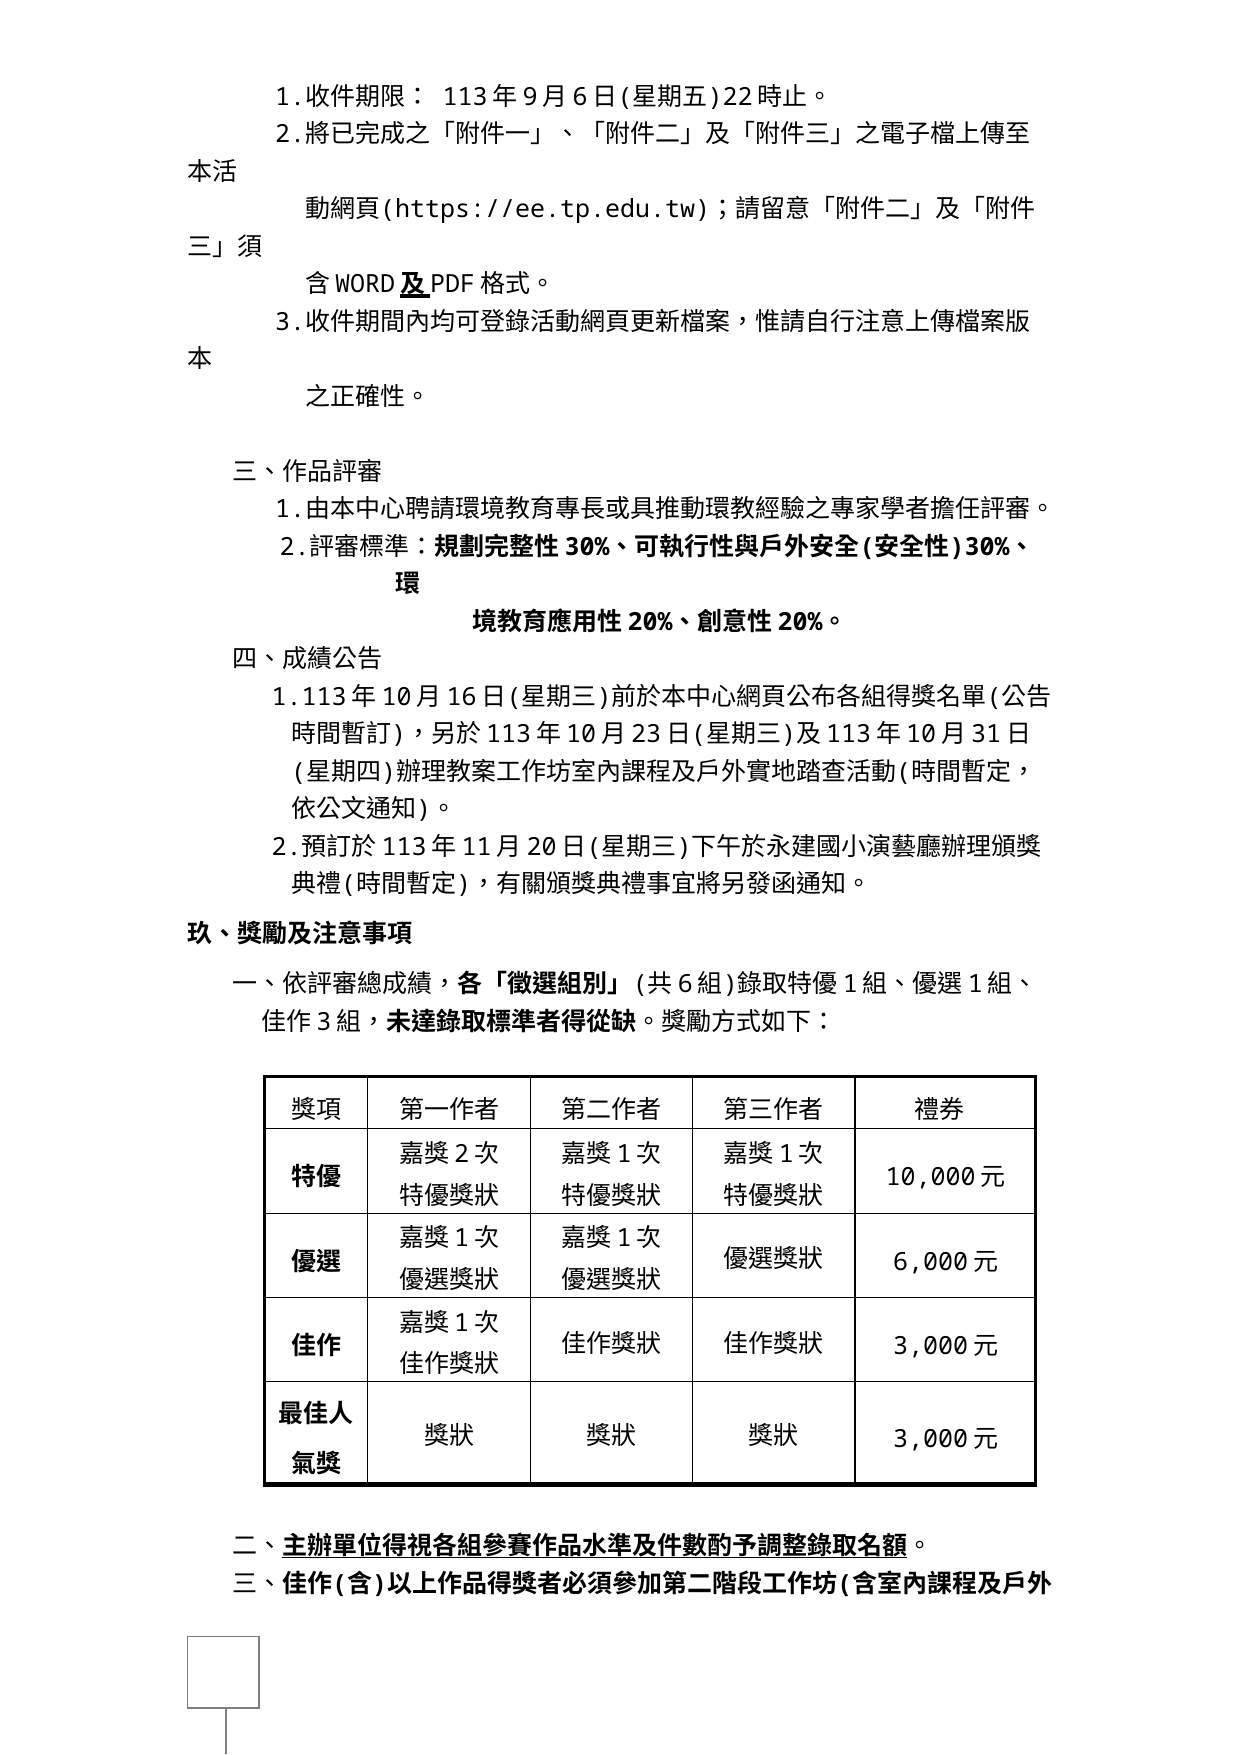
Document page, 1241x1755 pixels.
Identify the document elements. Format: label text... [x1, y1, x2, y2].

text 三、佳作(含)以上作品得獎者必須參加第二階段工作坊(含室內課程及戶外實地踏查課程)並依照評審委員意見繳交修正後教案及作品展版介紹表。 [232, 1562, 1053, 1599]
text 2.評審標準：規劃完整性30%、可執行性與戶外安全(安全性)30%、環 [234, 525, 1053, 600]
table_header 獎項 [266, 1078, 367, 1128]
text 1.由本中心聘請環境教育專長或具推動環教經驗之專家學者擔任評審。 [187, 487, 1053, 525]
text 2.預訂於113年11月20日(星期三)下午於永建國小演藝廳辦理頒獎典禮(時間暫定)，有關頒獎典禮事宜將另發函通知。 [271, 825, 1053, 900]
table_cell 優選獎狀 [693, 1214, 854, 1297]
table_cell 嘉獎1次 特優獎狀 [531, 1129, 692, 1212]
table_header 禮券 [856, 1078, 1034, 1128]
text 玖、獎勵及注意事項 [187, 912, 1053, 950]
table_cell 10,000元 [856, 1129, 1034, 1212]
table_header 第二作者 [531, 1078, 692, 1128]
table_cell 獎狀 [531, 1382, 692, 1482]
text 境教育應用性20%、創意性20%。 [187, 600, 1053, 637]
text 三、作品評審 [187, 450, 1053, 487]
table_cell 佳作獎狀 [531, 1298, 692, 1381]
text 動網頁(https://ee.tp.edu.tw)；請留意「附件二」及「附件三」須 [187, 187, 1053, 262]
table_cell 特優 [266, 1129, 367, 1212]
table_header 第三作者 [693, 1078, 854, 1128]
table_cell 嘉獎2次 特優獎狀 [368, 1129, 530, 1212]
table_cell 優選 [266, 1214, 367, 1297]
text 3.收件期間內均可登錄活動網頁更新檔案，惟請自行注意上傳檔案版本 [187, 300, 1053, 375]
table_cell 最佳人氣獎 [266, 1382, 367, 1482]
table_cell 佳作獎狀 [693, 1298, 854, 1381]
text 之正確性。 [187, 375, 1053, 412]
table_cell 嘉獎1次 特優獎狀 [693, 1129, 854, 1212]
table_cell 嘉獎1次 優選獎狀 [368, 1214, 530, 1297]
text 含WORD及PDF格式。 [187, 262, 1053, 300]
table_header 第一作者 [368, 1078, 530, 1128]
text 四、成績公告 [187, 637, 1053, 675]
table_cell 3,000元 [856, 1298, 1034, 1381]
table_cell 獎狀 [368, 1382, 530, 1482]
text 1.收件期限： 113年9月6日(星期五)22時止。 [187, 75, 1053, 112]
text 一、依評審總成績，各「徵選組別」(共6組)錄取特優1組、優選1組、佳作3組，未達錄取標準者得從缺。獎勵方式如下： [173, 962, 1053, 1037]
table_cell 嘉獎1次 優選獎狀 [531, 1214, 692, 1297]
text 2.將已完成之「附件一」、「附件二」及「附件三」之電子檔上傳至本活 [187, 112, 1053, 187]
table_cell 3,000元 [856, 1382, 1034, 1482]
text 1.113年10月16日(星期三)前於本中心網頁公布各組得獎名單(公告時間暫訂)，另於113年10月23日(星期三)及113年10月31日(星期四)辦理教案工作坊室內課程及戶外實地踏查活動(時間暫定，依公文通知)。 [271, 675, 1053, 825]
text 二、主辦單位得視各組參賽作品水準及件數酌予調整錄取名額。 [232, 1524, 1053, 1562]
table_cell 獎狀 [693, 1382, 854, 1482]
table_cell 6,000元 [856, 1214, 1034, 1297]
table_cell 佳作 [266, 1298, 367, 1381]
table_cell 嘉獎1次 佳作獎狀 [368, 1298, 530, 1381]
